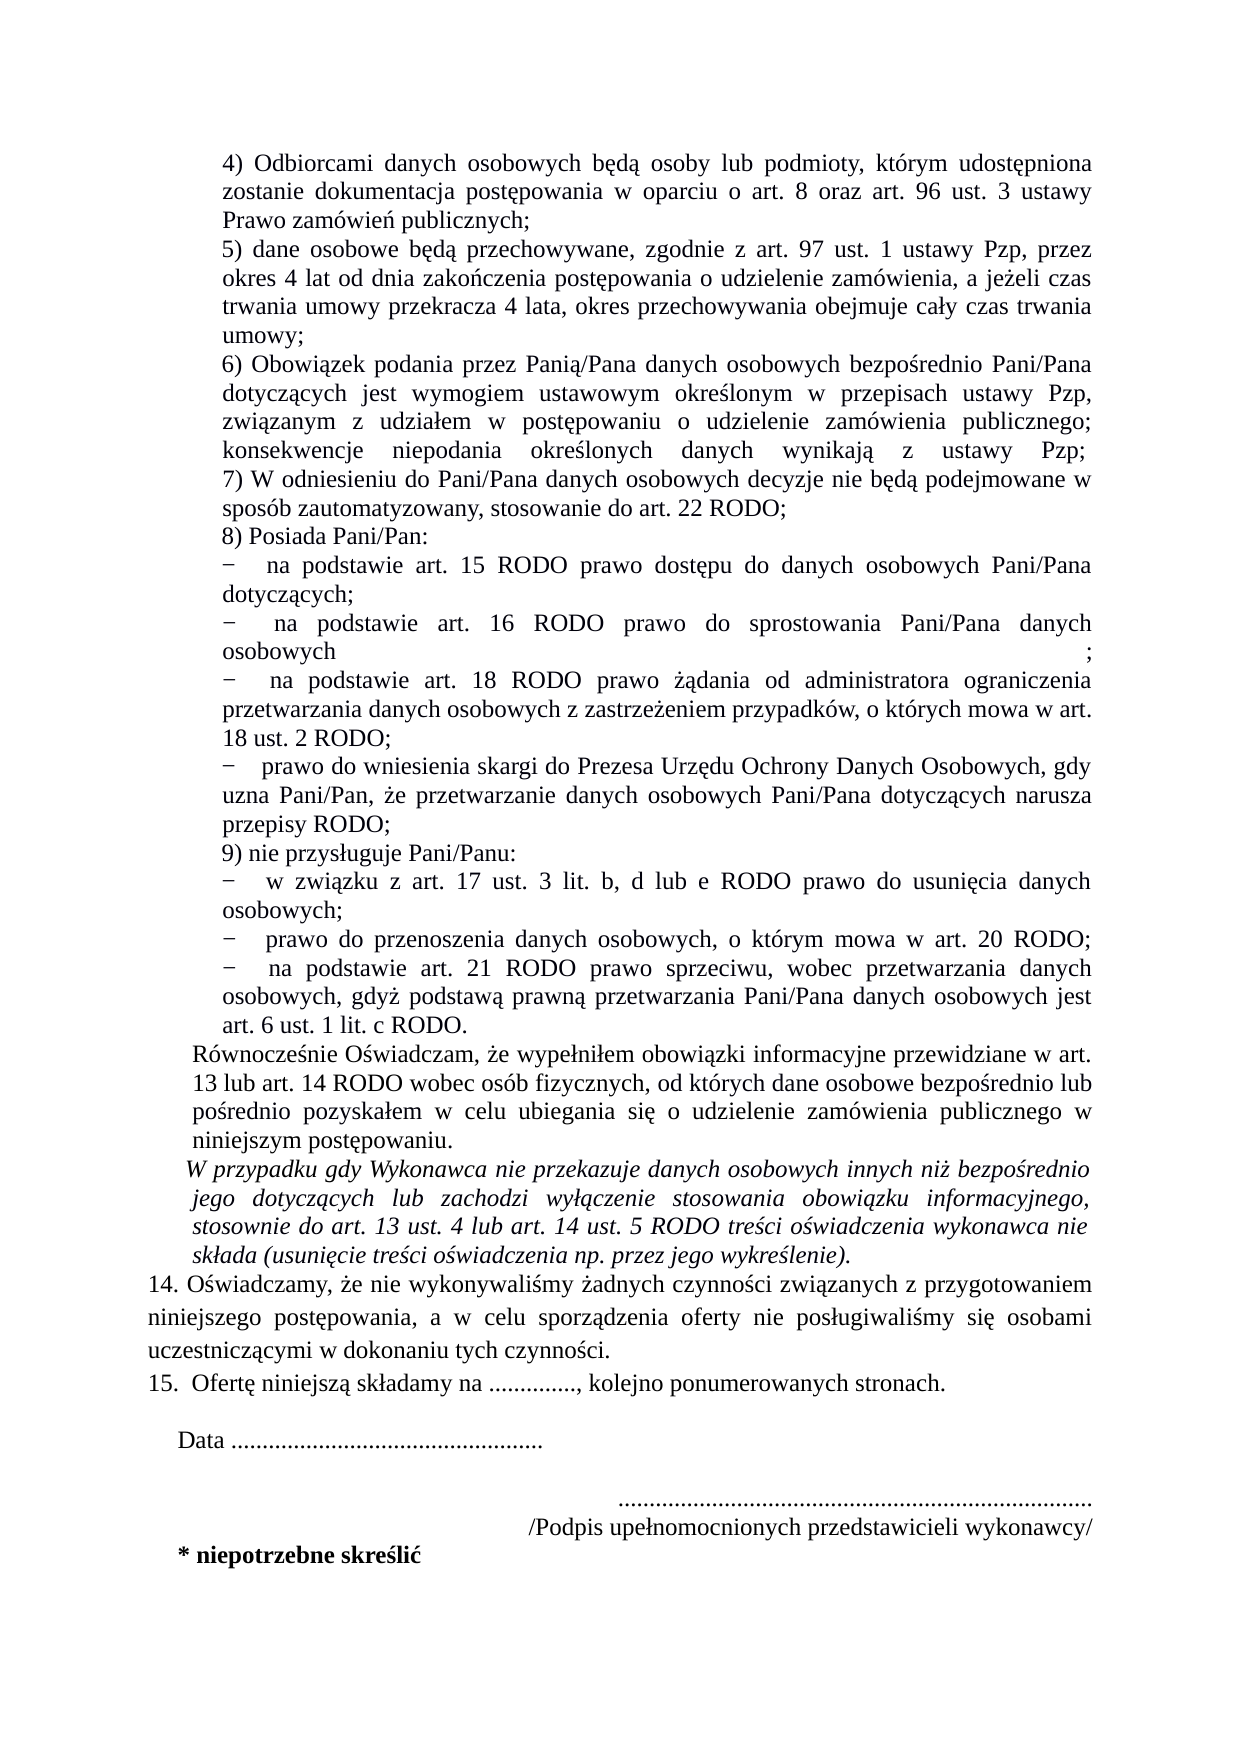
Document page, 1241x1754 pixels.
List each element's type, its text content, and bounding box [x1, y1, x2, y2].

text 14. Oświadczamy, że nie wykonywaliśmy żadnych czynności związanych z przygotowaniem niniejszego postępowania, a w celu sporządzenia oferty nie posługiwaliśmy się osobami uczestniczącymi w dokonaniu tych czynności. [148, 1269, 1093, 1364]
text Data .................................................. [177, 1425, 1093, 1454]
text 8) Posiada Pani/Pan: [221, 521, 1093, 550]
text 4) Odbiorcami danych osobowych będą osoby lub podmioty, którym udostępniona zostanie dokumentacja postępowania w oparciu o art. 8 oraz art. 96 ust. 3 ustawy Prawo zamówień publicznych; [221, 148, 1093, 234]
text − w związku z art. 17 ust. 3 lit. b, d lub e RODO prawo do usunięcia danych osobowych; − prawo do przenoszenia danych osobowych, o którym mowa w art. 20 RODO; − na podstawie art. 21 RODO prawo sprzeciwu, wobec przetwarzania danych osobowych, gdyż podstawą prawną przetwarzania Pani/Pana danych osobowych jest art. 6 ust. 1 lit. c RODO. [221, 866, 1093, 1039]
text ............................................................................ [177, 1483, 1093, 1512]
text 5) dane osobowe będą przechowywane, zgodnie z art. 97 ust. 1 ustawy Pzp, przez okres 4 lat od dnia zakończenia postępowania o udzielenie zamówienia, a jeżeli czas trwania umowy przekracza 4 lata, okres przechowywania obejmuje cały czas trwania umowy; [221, 234, 1093, 349]
text − na podstawie art. 15 RODO prawo dostępu do danych osobowych Pani/Pana dotyczących; − na podstawie art. 16 RODO prawo do sprostowania Pani/Pana danych osobowych ; − na podstawie art. 18 RODO prawo żądania od administratora ograniczenia przetwarzania danych osobowych z zastrzeżeniem przypadków, o których mowa w art. 18 ust. 2 RODO; [221, 550, 1093, 751]
text 15. Ofertę niniejszą składamy na .............., kolejno ponumerowanych stronach. [148, 1368, 1093, 1397]
text * niepotrzebne skreślić [177, 1540, 1093, 1569]
text 6) Obowiązek podania przez Panią/Pana danych osobowych bezpośrednio Pani/Pana dotyczących jest wymogiem ustawowym określonym w przepisach ustawy Pzp, związanym z udziałem w postępowaniu o udzielenie zamówienia publicznego; konsekwencje niepodania określonych danych wynikają z ustawy Pzp; 7) W odniesieniu do Pani/Pana danych osobowych decyzje nie będą podejmowane w sposób zautomatyzowany, stosowanie do art. 22 RODO; [221, 349, 1093, 521]
text 9) nie przysługuje Pani/Panu: [221, 838, 1093, 866]
text /Podpis upełnomocnionych przedstawicieli wykonawcy/ [177, 1512, 1093, 1540]
text Równocześnie Oświadczam, że wypełniłem obowiązki informacyjne przewidziane w art. 13 lub art. 14 RODO wobec osób fizycznych, od których dane osobowe bezpośrednio lub pośrednio pozyskałem w celu ubiegania się o udzielenie zamówienia publicznego w niniejszym postępowaniu. [185, 1039, 1093, 1154]
text W przypadku gdy Wykonawca nie przekazuje danych osobowych innych niż bezpośrednio jego dotyczących lub zachodzi wyłączenie stosowania obowiązku informacyjnego, stosownie do art. 13 ust. 4 lub art. 14 ust. 5 RODO treści oświadczenia wykonawca nie składa (usunięcie treści oświadczenia np. przez jego wykreślenie). [185, 1154, 1093, 1269]
text − prawo do wniesienia skargi do Prezesa Urzędu Ochrony Danych Osobowych, gdy uzna Pani/Pan, że przetwarzanie danych osobowych Pani/Pana dotyczących narusza przepisy RODO; [221, 751, 1093, 838]
